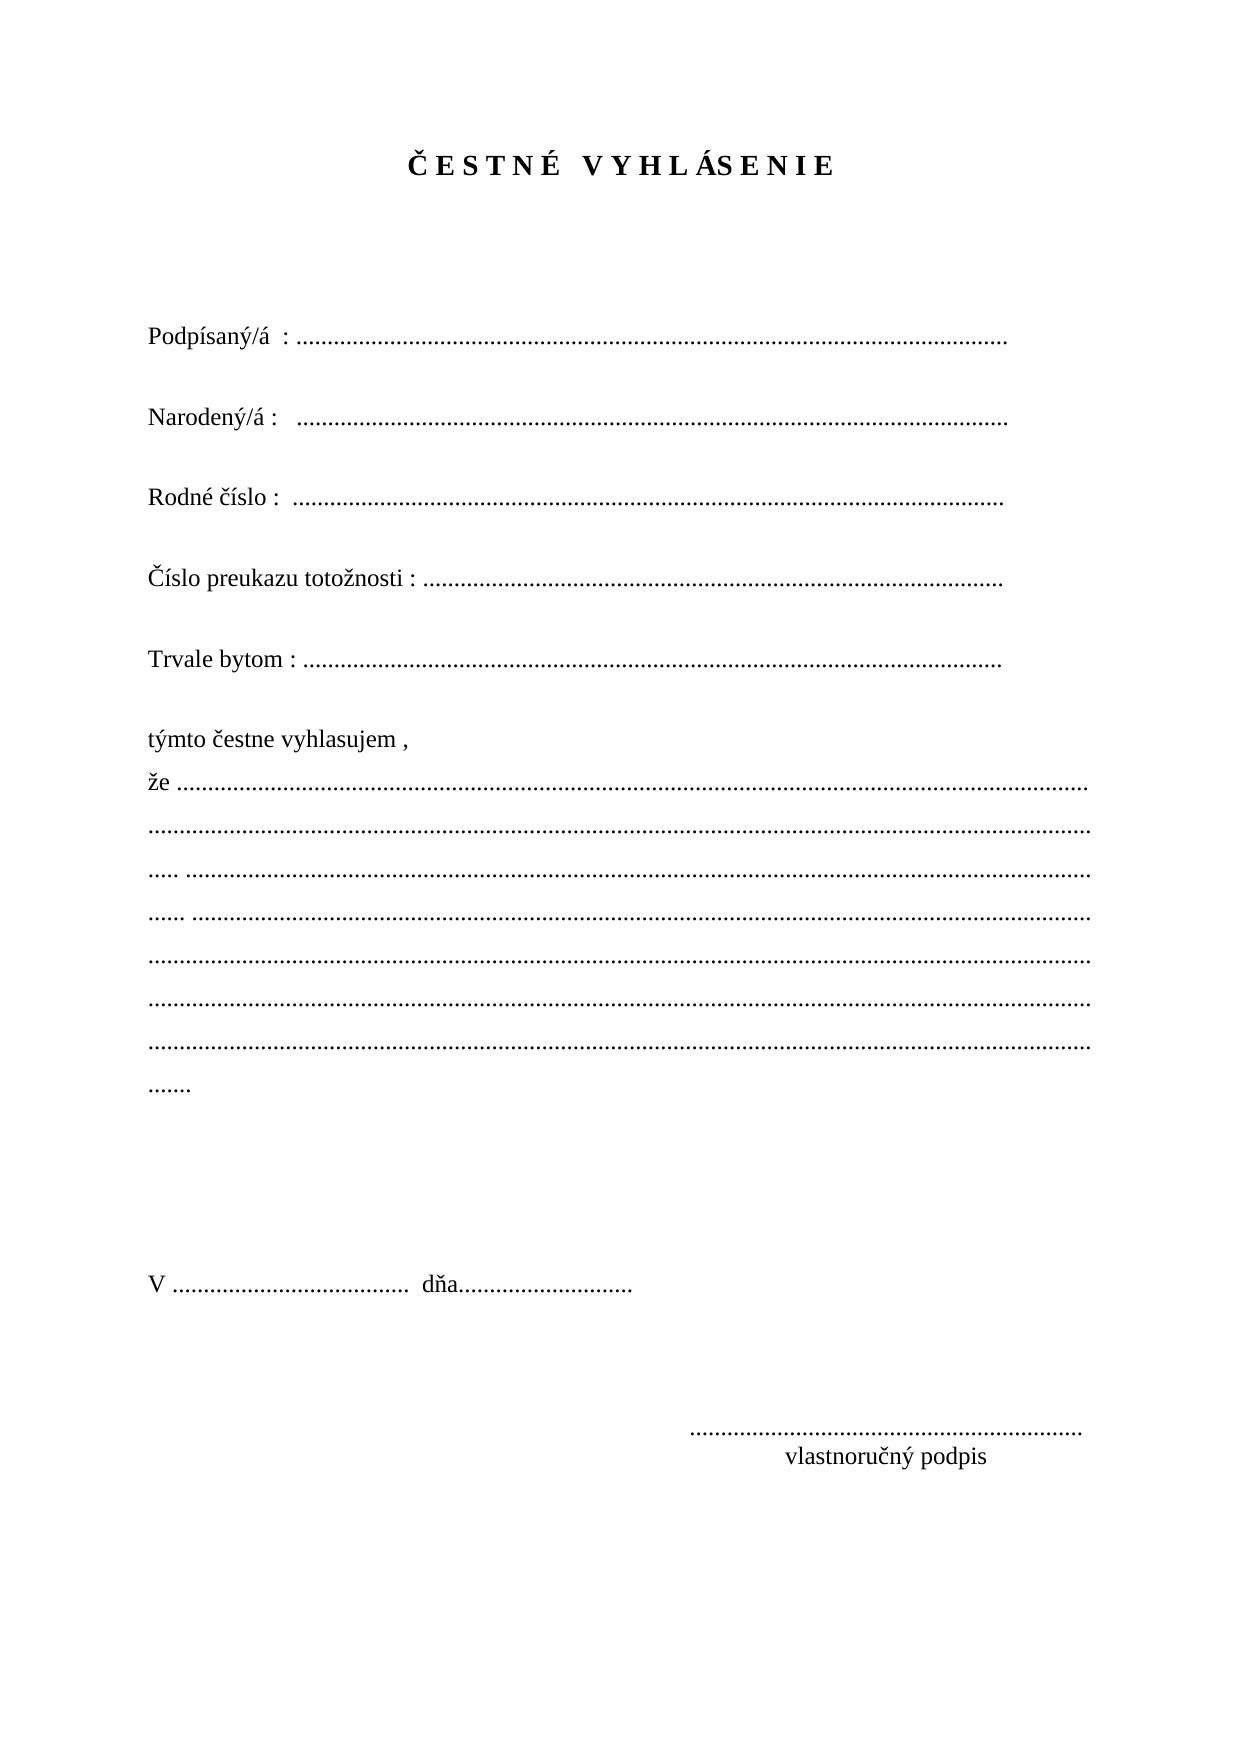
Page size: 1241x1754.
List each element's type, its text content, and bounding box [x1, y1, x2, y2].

text Rodné číslo : .................................................................................................................. [148, 482, 1093, 511]
text Trvale bytom : ................................................................................................................ [148, 644, 1093, 672]
text Číslo preukazu totožnosti : ............................................................................................. [148, 563, 1093, 592]
text Podpísaný/á : .................................................................................................................. [148, 321, 1093, 350]
text Č E S T N É V Y H L ÁS E N I E [148, 148, 1093, 181]
text týmto čestne vyhlasujem , že .............................................................................................................................................................................................................................................................................................................. ....................................................................................................................................................... ............................................................................................................................................................................................................................................................................................................................................................................................................................................................................................................................................................................................................................ [148, 724, 1093, 1098]
text Narodený/á : .................................................................................................................. [148, 402, 1093, 431]
text V ...................................... dňa............................ [148, 1269, 1093, 1297]
text ............................................................... vlastnoručný podpis [679, 1412, 1093, 1470]
